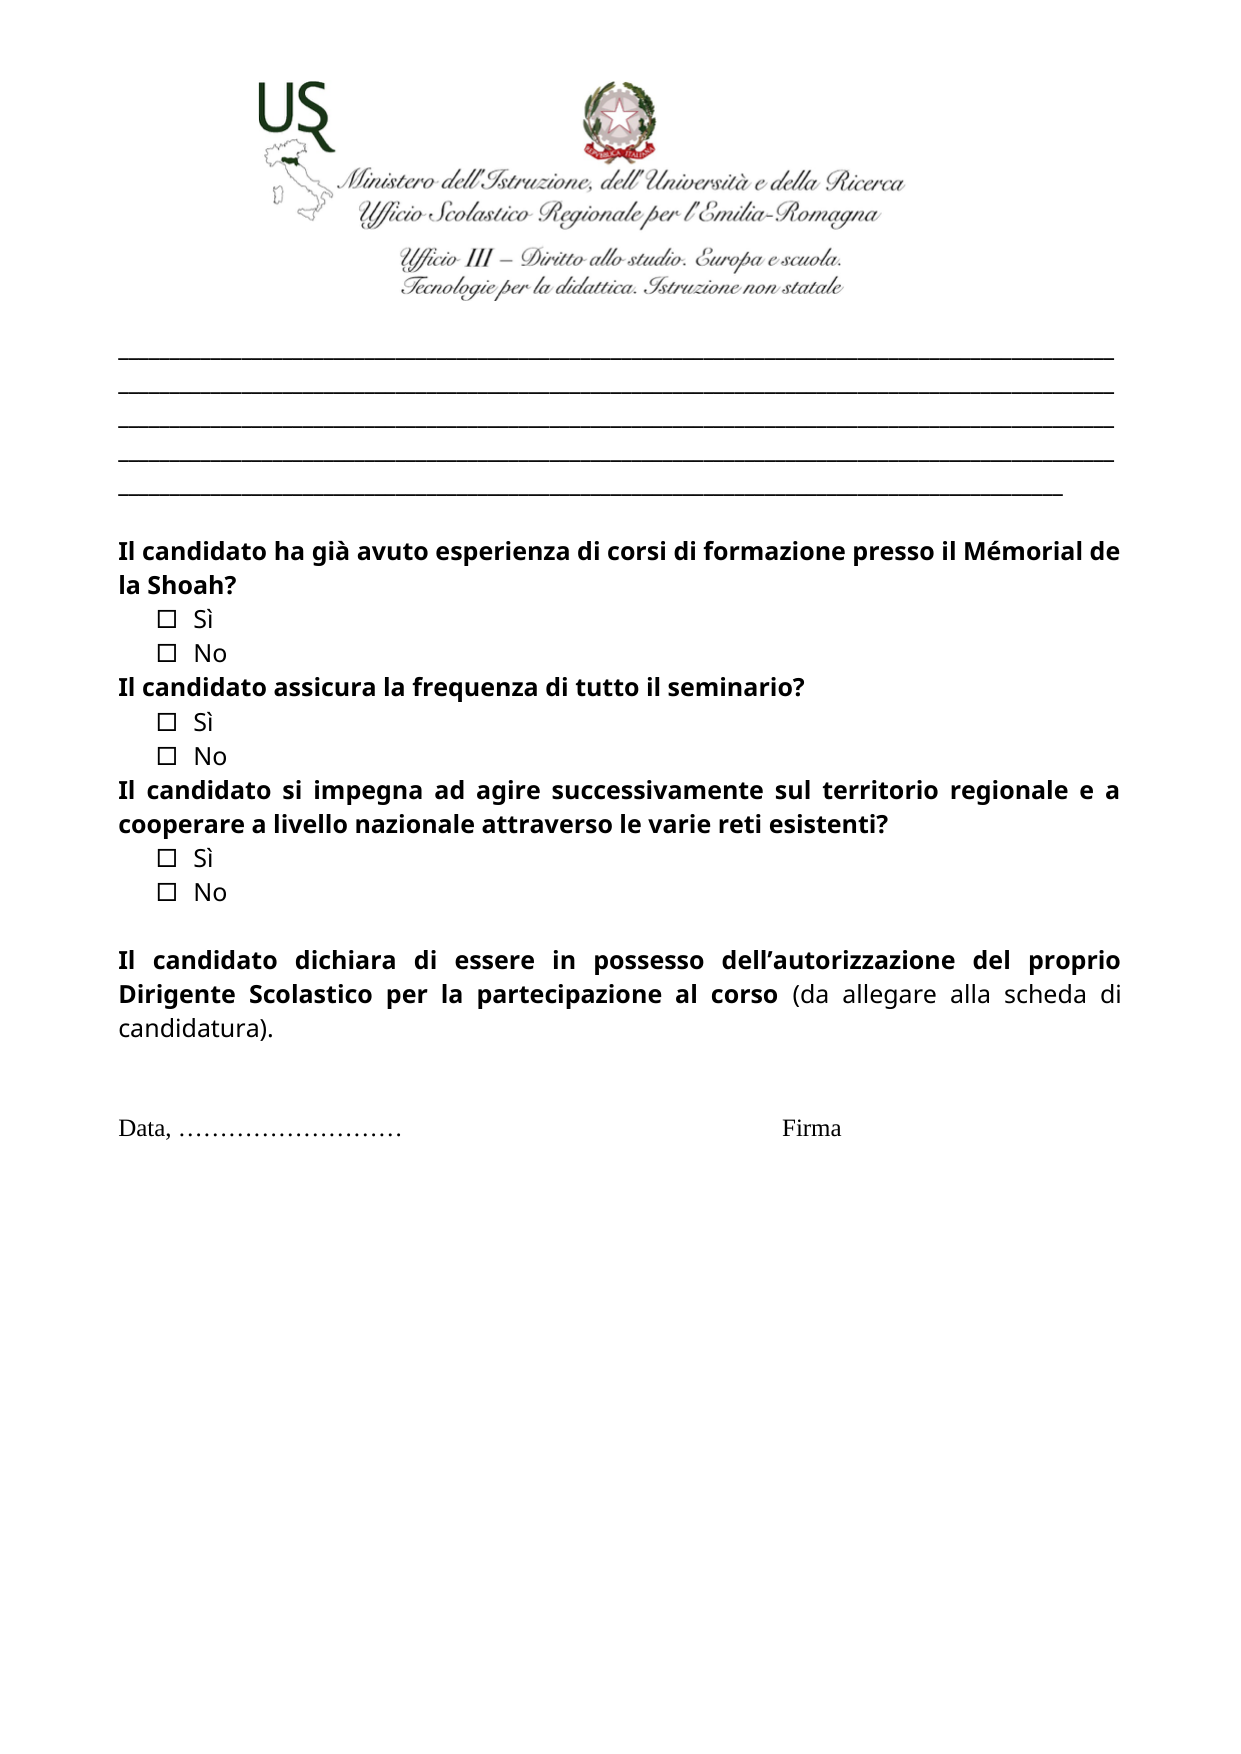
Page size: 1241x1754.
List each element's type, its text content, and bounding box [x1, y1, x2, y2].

text Il candidato ha già avuto esperienza di corsi di formazione presso il Mémorial de la Shoah? [118, 534, 1122, 602]
list Sì [156, 602, 1122, 636]
text Il candidato assicura la frequenza di tutto il seminario? [118, 670, 1122, 704]
text ________________________________________________________________________________________________________________________________________________________________________________________________________________________________________________________________________________________________________________________________________________________________________________________________________________________________________________________________________________________________ [118, 329, 1122, 500]
list Sì [156, 704, 1122, 738]
text Il candidato si impegna ad agire successivamente sul territorio regionale e a cooperare a livello nazionale attraverso le varie reti esistenti? [118, 772, 1122, 840]
text Il candidato dichiara di essere in possesso dell’autorizzazione del proprio Dirigente Scolastico per la partecipazione al corso (da allegare alla scheda di candidatura). [118, 943, 1122, 1045]
list No [156, 738, 1122, 772]
list Sì [156, 840, 1122, 874]
list No [156, 636, 1122, 670]
text Data, ……………………… Firma [118, 1113, 1122, 1142]
list No [156, 874, 1122, 908]
